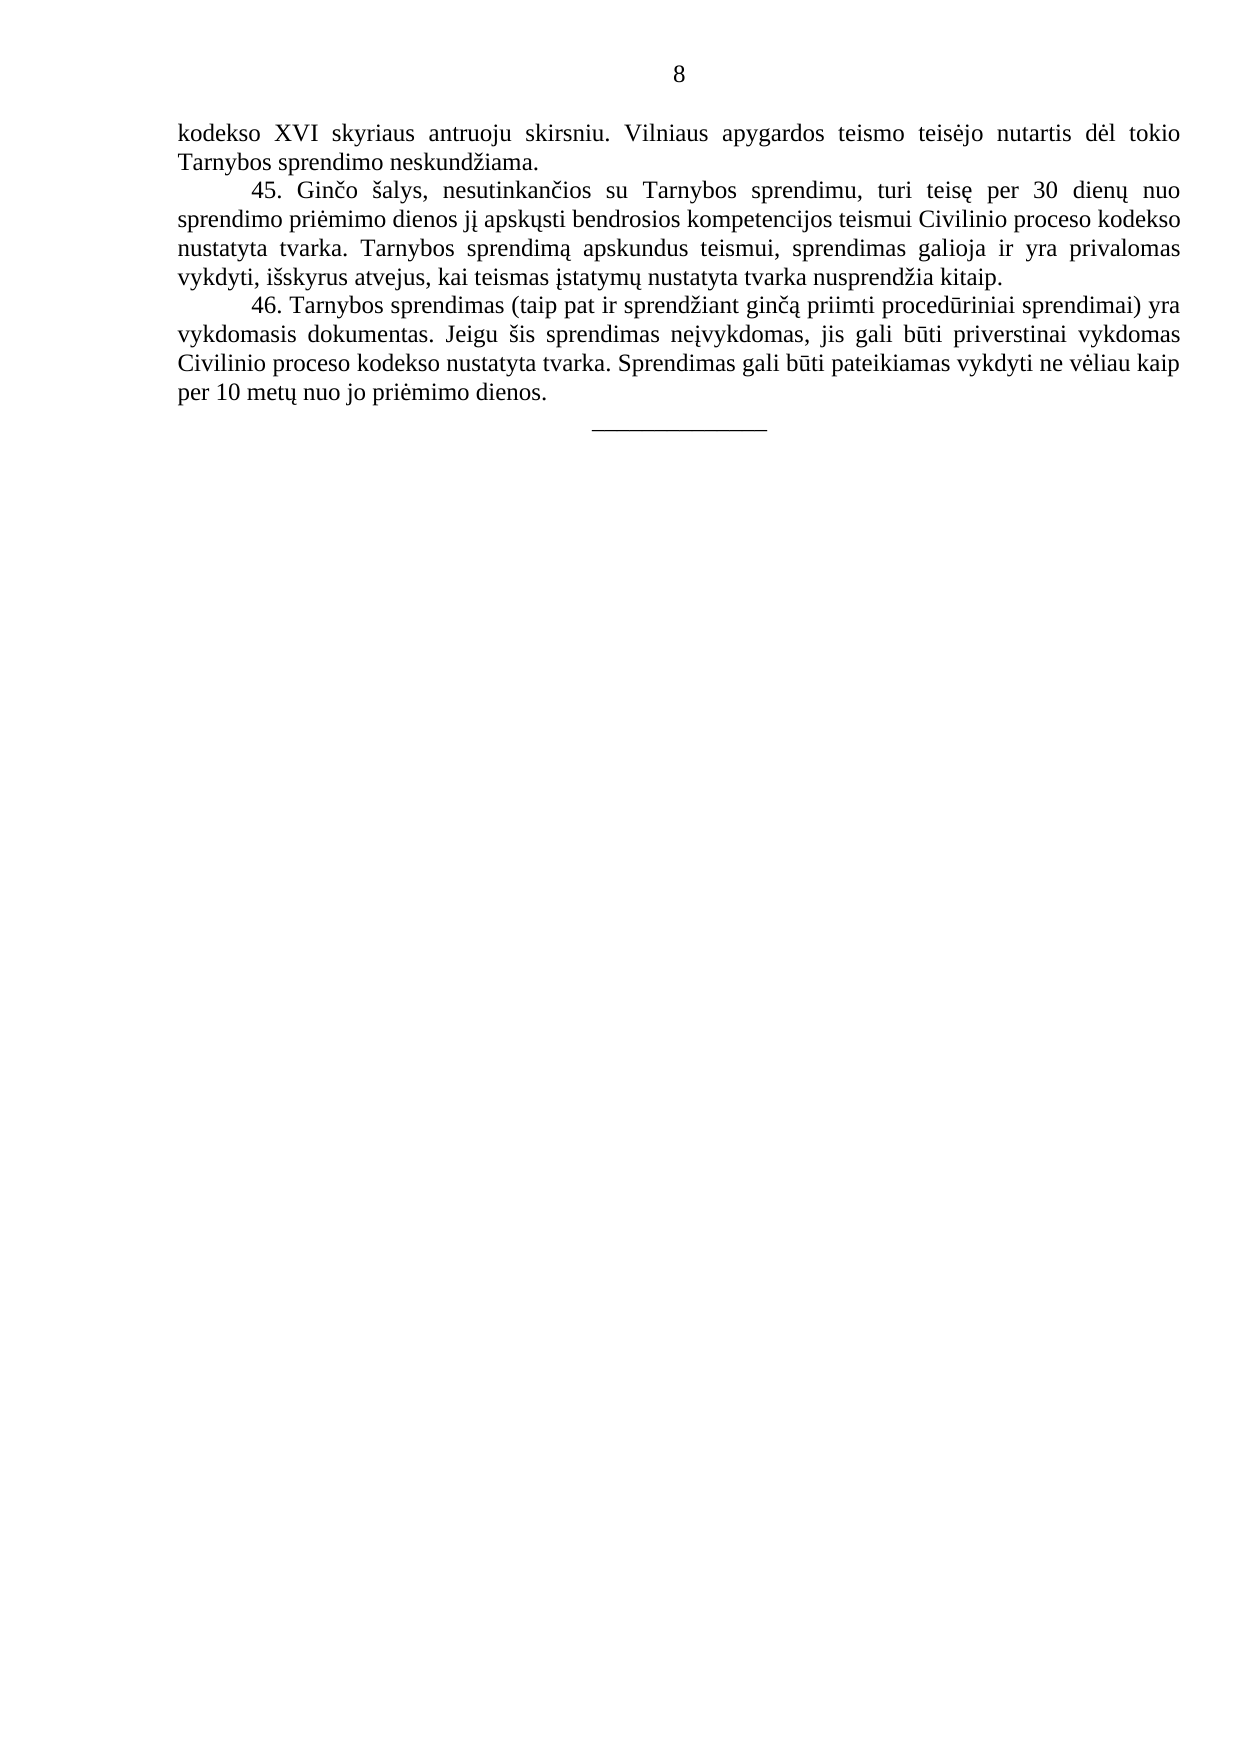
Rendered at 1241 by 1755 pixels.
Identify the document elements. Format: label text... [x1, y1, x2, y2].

text 46. Tarnybos sprendimas (taip pat ir sprendžiant ginčą priimti procedūriniai sprendimai) yra vykdomasis dokumentas. Jeigu šis sprendimas neįvykdomas, jis gali būti priverstinai vykdomas Civilinio proceso kodekso nustatyta tvarka. Sprendimas gali būti pateikiamas vykdyti ne vėliau kaip per 10 metų nuo jo priėmimo dienos. [177, 291, 1181, 406]
text kodekso XVI skyriaus antruoju skirsniu. Vilniaus apygardos teismo teisėjo nutartis dėl tokio Tarnybos sprendimo neskundžiama. [177, 118, 1181, 176]
text 45. Ginčo šalys, nesutinkančios su Tarnybos sprendimu, turi teisę per 30 dienų nuo sprendimo priėmimo dienos jį apskųsti bendrosios kompetencijos teismui Civilinio proceso kodekso nustatyta tvarka. Tarnybos sprendimą apskundus teismui, sprendimas galioja ir yra privalomas vykdyti, išskyrus atvejus, kai teismas įstatymų nustatyta tvarka nusprendžia kitaip. [177, 176, 1181, 291]
text ______________ [177, 406, 1181, 434]
